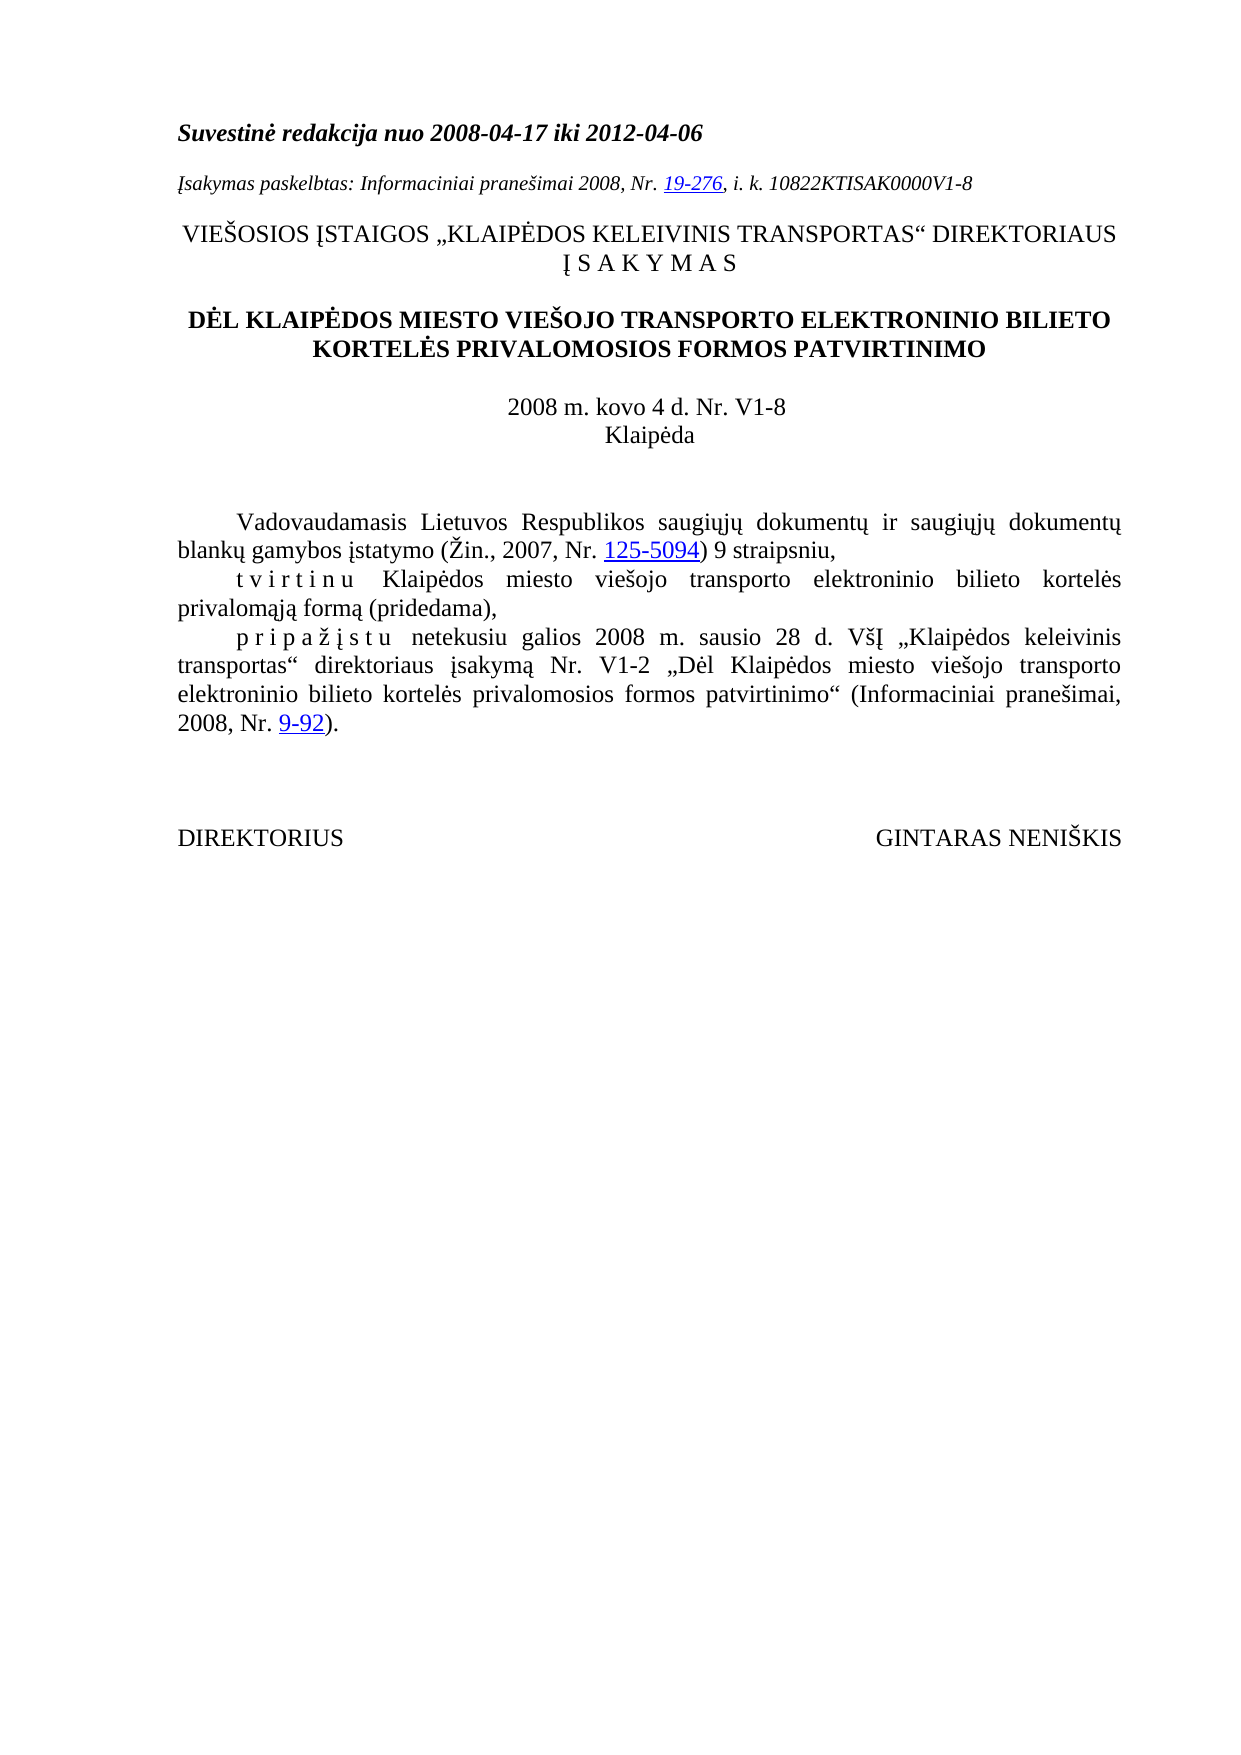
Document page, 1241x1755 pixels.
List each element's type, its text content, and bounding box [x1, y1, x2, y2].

text DIREKTORIUS GINTARAS NENIŠKIS [177, 823, 1122, 852]
text 2008 m. kovo 4 d. Nr. V1-8 [177, 392, 1122, 420]
text DĖL KLAIPĖDOS MIESTO VIEŠOJO TRANSPORTO ELEKTRONINIO BILIETO KORTELĖS PRIVALOMOSIOS FORMOS PATVIRTINIMO [177, 305, 1122, 363]
text Klaipėda [177, 420, 1122, 449]
text Vadovaudamasis Lietuvos Respublikos saugiųjų dokumentų ir saugiųjų dokumentų blankų gamybos įstatymo (Žin., 2007, Nr. 125-5094) 9 straipsniu, [177, 507, 1122, 564]
text Suvestinė redakcija nuo 2008-04-17 iki 2012-04-06 [177, 118, 1122, 147]
text Įsakymas paskelbtas: Informaciniai pranešimai 2008, Nr. 19-276, i. k. 10822KTISAK0000V1-8 [177, 171, 1122, 195]
text ĮSAKYMAS [177, 248, 1122, 277]
text pripažįstu netekusiu galios 2008 m. sausio 28 d. VšĮ „Klaipėdos keleivinis transportas“ direktoriaus įsakymą Nr. V1-2 „Dėl Klaipėdos miesto viešojo transporto elektroninio bilieto kortelės privalomosios formos patvirtinimo“ (Informaciniai pranešimai, 2008, Nr. 9-92). [177, 622, 1122, 737]
text VIEŠOSIOS ĮSTAIGOS „KLAIPĖDOS KELEIVINIS TRANSPORTAS“ DIREKTORIAUS [177, 219, 1122, 248]
text tvirtinu Klaipėdos miesto viešojo transporto elektroninio bilieto kortelės privalomąją formą (pridedama), [177, 564, 1122, 622]
